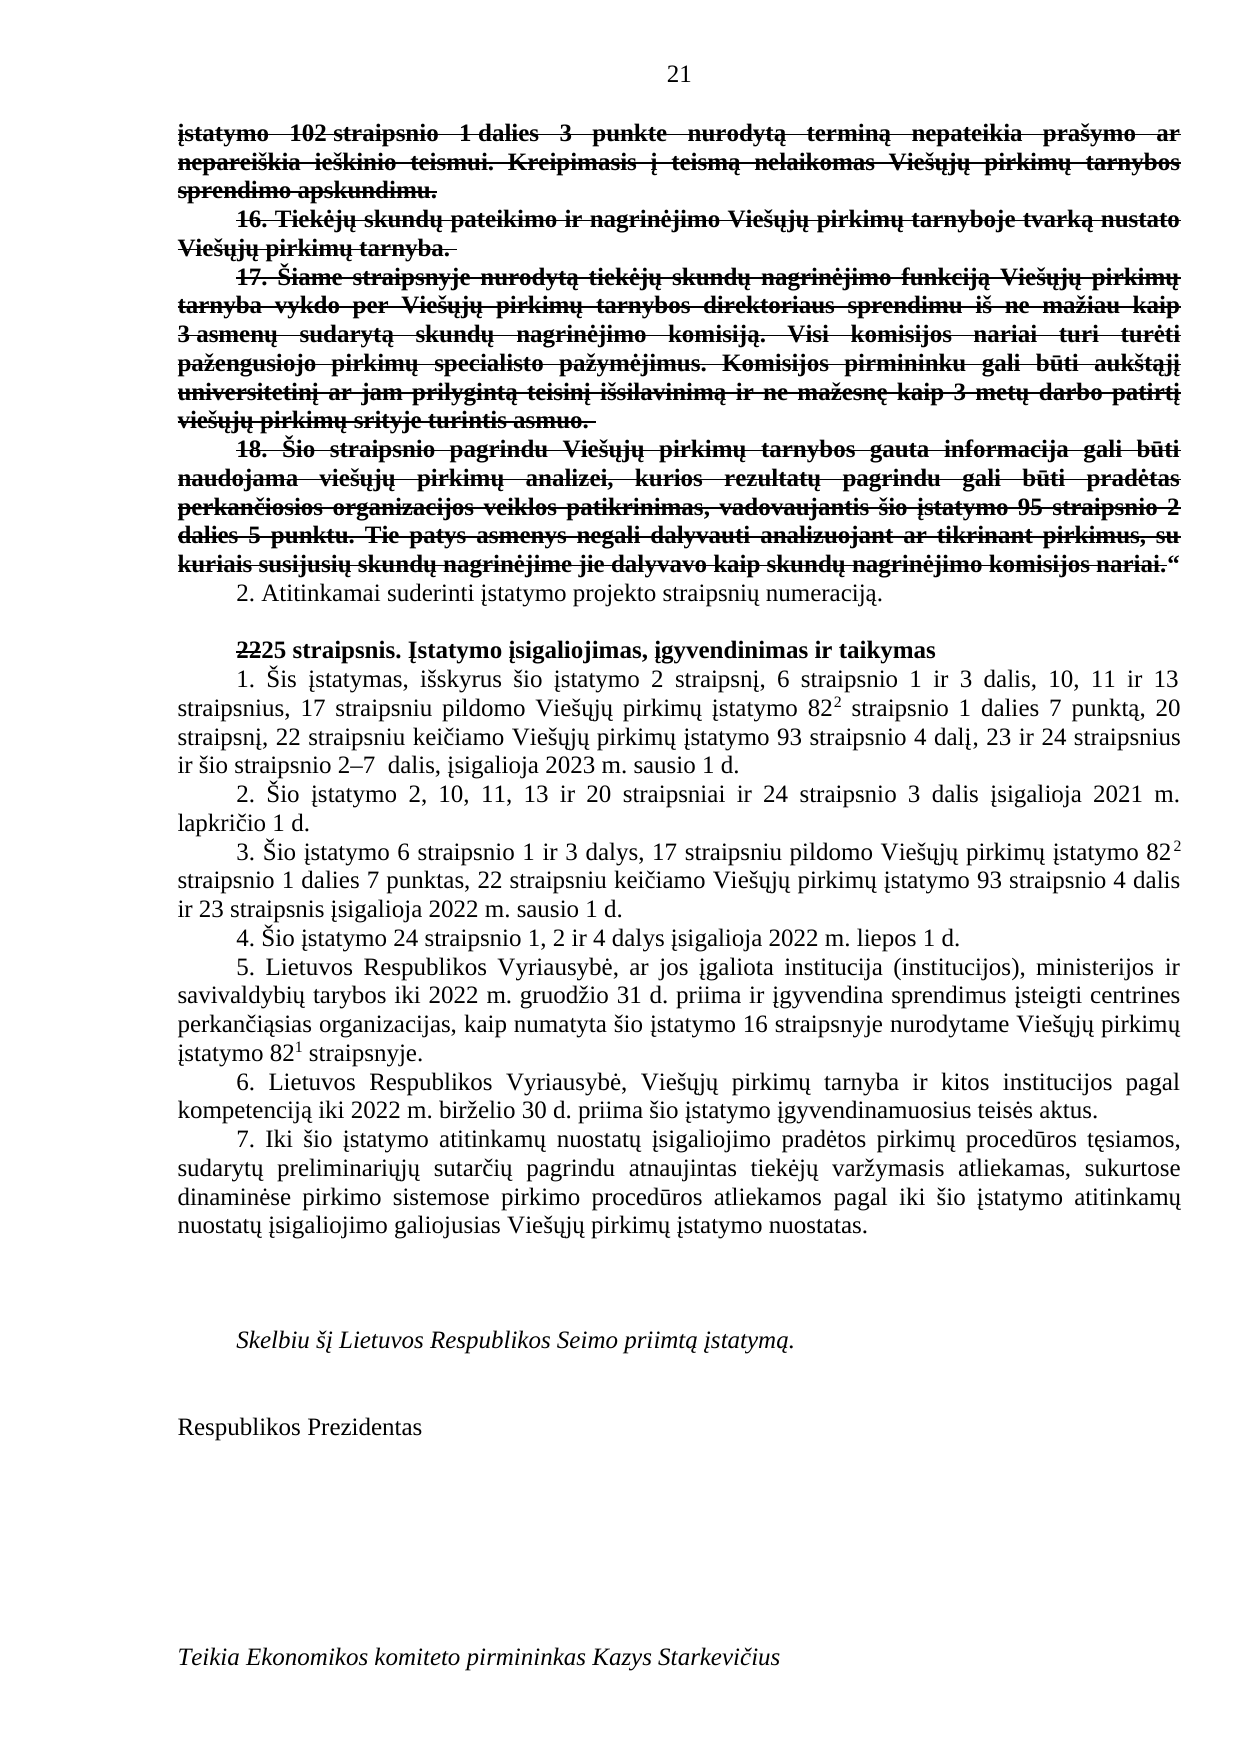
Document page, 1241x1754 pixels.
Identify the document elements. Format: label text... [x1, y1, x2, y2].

text Respublikos Prezidentas [177, 1412, 1181, 1441]
text 2. Šio įstatymo 2, 10, 11, 13 ir 20 straipsniai ir 24 straipsnio 3 dalis įsigalioja 2021 m. lapkričio 1 d. [177, 779, 1181, 837]
text 3. Šio įstatymo 6 straipsnio 1 ir 3 dalys, 17 straipsniu pildomo Viešųjų pirkimų įstatymo 822 straipsnio 1 dalies 7 punktas, 22 straipsniu keičiamo Viešųjų pirkimų įstatymo 93 straipsnio 4 dalis ir 23 straipsnis įsigalioja 2022 m. sausio 1 d. [177, 837, 1181, 923]
text 17. Šiame straipsnyje nurodytą tiekėjų skundų nagrinėjimo funkciją Viešųjų pirkimų tarnyba vykdo per Viešųjų pirkimų tarnybos direktoriaus sprendimu iš ne mažiau kaip 3 asmenų sudarytą skundų nagrinėjimo komisiją. Visi komisijos nariai turi turėti pažengusiojo pirkimų specialisto pažymėjimus. Komisijos pirmininku gali būti aukštąjį universitetinį ar jam prilygintą teisinį išsilavinimą ir ne mažesnę kaip 3 metų darbo patirtį viešųjų pirkimų srityje turintis asmuo. [177, 336, 1181, 364]
text 18. Šio straipsnio pagrindu Viešųjų pirkimų tarnybos gauta informacija gali būti naudojama viešųjų pirkimų analizei, kurios rezultatų pagrindu gali būti pradėtas perkančiosios organizacijos veiklos patikrinimas, vadovaujantis šio įstatymo 95 straipsnio 2 dalies 5 punktu. Tie patys asmenys negali dalyvauti analizuojant ar tikrinant pirkimus, su kuriais susijusių skundų nagrinėjime jie dalyvavo kaip skundų nagrinėjimo komisijos nariai.“ [177, 434, 1181, 479]
text 2. Atitinkamai suderinti įstatymo projekto straipsnių numeraciją. [177, 578, 1181, 607]
text 7. Iki šio įstatymo atitinkamų nuostatų įsigaliojimo pradėtos pirkimų procedūros tęsiamos, sudarytų preliminariųjų sutarčių pagrindu atnaujintas tiekėjų varžymasis atliekamas, sukurtose dinaminėse pirkimo sistemose pirkimo procedūros atliekamos pagal iki šio įstatymo atitinkamų nuostatų įsigaliojimo galiojusias Viešųjų pirkimų įstatymo nuostatas. [177, 1124, 1181, 1239]
text Teikia Ekonomikos komiteto pirmininkas Kazys Starkevičius [177, 1642, 1181, 1671]
text 17. Šiame straipsnyje nurodytą tiekėjų skundų nagrinėjimo funkciją Viešųjų pirkimų tarnyba vykdo per Viešųjų pirkimų tarnybos direktoriaus sprendimu iš ne mažiau kaip 3 asmenų sudarytą skundų nagrinėjimo komisiją. Visi komisijos nariai turi turėti pažengusiojo pirkimų specialisto pažymėjimus. Komisijos pirmininku gali būti aukštąjį universitetinį ar jam prilygintą teisinį išsilavinimą ir ne mažesnę kaip 3 metų darbo patirtį viešųjų pirkimų srityje turintis asmuo. [177, 393, 1181, 434]
text 4. Šio įstatymo 24 straipsnio 1, 2 ir 4 dalys įsigalioja 2022 m. liepos 1 d. [177, 923, 1181, 952]
text 17. Šiame straipsnyje nurodytą tiekėjų skundų nagrinėjimo funkciją Viešųjų pirkimų tarnyba vykdo per Viešųjų pirkimų tarnybos direktoriaus sprendimu iš ne mažiau kaip 3 asmenų sudarytą skundų nagrinėjimo komisiją. Visi komisijos nariai turi turėti pažengusiojo pirkimų specialisto pažymėjimus. Komisijos pirmininku gali būti aukštąjį universitetinį ar jam prilygintą teisinį išsilavinimą ir ne mažesnę kaip 3 metų darbo patirtį viešųjų pirkimų srityje turintis asmuo. [177, 307, 1181, 335]
text 16. Tiekėjų skundų pateikimo ir nagrinėjimo Viešųjų pirkimų tarnyboje tvarką nustato Viešųjų pirkimų tarnyba. [177, 204, 1181, 262]
text 5. Lietuvos Respublikos Vyriausybė, ar jos įgaliota institucija (institucijos), ministerijos ir savivaldybių tarybos iki 2022 m. gruodžio 31 d. priima ir įgyvendina sprendimus įsteigti centrines perkančiąsias organizacijas, kaip numatyta šio įstatymo 16 straipsnyje nurodytame Viešųjų pirkimų įstatymo 821 straipsnyje. [177, 952, 1181, 1067]
text 15. Viešųjų pirkimų tarnybos sprendimas, kuriuo tiekėjo skundas išnagrinėjamas iš esmės, įsigalioja ir yra privalomas vykdyti, jei tiekėjas ar perkančioji organizacija per šio įstatymo 102 straipsnio 1 dalies 3 punkte nurodytą terminą nepateikia prašymo ar nepareiškia ieškinio teismui. Kreipimasis į teismą nelaikomas Viešųjų pirkimų tarnybos sprendimo apskundimu. [177, 118, 1181, 134]
text 15. Viešųjų pirkimų tarnybos sprendimas, kuriuo tiekėjo skundas išnagrinėjamas iš esmės, įsigalioja ir yra privalomas vykdyti, jei tiekėjas ar perkančioji organizacija per šio įstatymo 102 straipsnio 1 dalies 3 punkte nurodytą terminą nepateikia prašymo ar nepareiškia ieškinio teismui. Kreipimasis į teismą nelaikomas Viešųjų pirkimų tarnybos sprendimo apskundimu. [177, 135, 1181, 162]
text 1. Šis įstatymas, išskyrus šio įstatymo 2 straipsnį, 6 straipsnio 1 ir 3 dalis, 10, 11 ir 13 straipsnius, 17 straipsniu pildomo Viešųjų pirkimų įstatymo 822 straipsnio 1 dalies 7 punktą, 20 straipsnį, 22 straipsniu keičiamo Viešųjų pirkimų įstatymo 93 straipsnio 4 dalį, 23 ir 24 straipsnius ir šio straipsnio 2–7 dalis, įsigalioja 2023 m. sausio 1 d. [177, 664, 1181, 779]
text 2225 straipsnis. Įstatymo įsigaliojimas, įgyvendinimas ir taikymas [177, 636, 1181, 664]
text 15. Viešųjų pirkimų tarnybos sprendimas, kuriuo tiekėjo skundas išnagrinėjamas iš esmės, įsigalioja ir yra privalomas vykdyti, jei tiekėjas ar perkančioji organizacija per šio įstatymo 102 straipsnio 1 dalies 3 punkte nurodytą terminą nepateikia prašymo ar nepareiškia ieškinio teismui. Kreipimasis į teismą nelaikomas Viešųjų pirkimų tarnybos sprendimo apskundimu. [177, 163, 1181, 204]
text 18. Šio straipsnio pagrindu Viešųjų pirkimų tarnybos gauta informacija gali būti naudojama viešųjų pirkimų analizei, kurios rezultatų pagrindu gali būti pradėtas perkančiosios organizacijos veiklos patikrinimas, vadovaujantis šio įstatymo 95 straipsnio 2 dalies 5 punktu. Tie patys asmenys negali dalyvauti analizuojant ar tikrinant pirkimus, su kuriais susijusių skundų nagrinėjime jie dalyvavo kaip skundų nagrinėjimo komisijos nariai.“ [177, 480, 1181, 507]
text 17. Šiame straipsnyje nurodytą tiekėjų skundų nagrinėjimo funkciją Viešųjų pirkimų tarnyba vykdo per Viešųjų pirkimų tarnybos direktoriaus sprendimu iš ne mažiau kaip 3 asmenų sudarytą skundų nagrinėjimo komisiją. Visi komisijos nariai turi turėti pažengusiojo pirkimų specialisto pažymėjimus. Komisijos pirmininku gali būti aukštąjį universitetinį ar jam prilygintą teisinį išsilavinimą ir ne mažesnę kaip 3 metų darbo patirtį viešųjų pirkimų srityje turintis asmuo. [177, 365, 1181, 392]
text Skelbiu šį Lietuvos Respublikos Seimo priimtą įstatymą. [177, 1326, 1181, 1354]
text 18. Šio straipsnio pagrindu Viešųjų pirkimų tarnybos gauta informacija gali būti naudojama viešųjų pirkimų analizei, kurios rezultatų pagrindu gali būti pradėtas perkančiosios organizacijos veiklos patikrinimas, vadovaujantis šio įstatymo 95 straipsnio 2 dalies 5 punktu. Tie patys asmenys negali dalyvauti analizuojant ar tikrinant pirkimus, su kuriais susijusių skundų nagrinėjime jie dalyvavo kaip skundų nagrinėjimo komisijos nariai.“ [177, 509, 1181, 536]
text 18. Šio straipsnio pagrindu Viešųjų pirkimų tarnybos gauta informacija gali būti naudojama viešųjų pirkimų analizei, kurios rezultatų pagrindu gali būti pradėtas perkančiosios organizacijos veiklos patikrinimas, vadovaujantis šio įstatymo 95 straipsnio 2 dalies 5 punktu. Tie patys asmenys negali dalyvauti analizuojant ar tikrinant pirkimus, su kuriais susijusių skundų nagrinėjime jie dalyvavo kaip skundų nagrinėjimo komisijos nariai.“ [177, 537, 1181, 578]
text 6. Lietuvos Respublikos Vyriausybė, Viešųjų pirkimų tarnyba ir kitos institucijos pagal kompetenciją iki 2022 m. birželio 30 d. priima šio įstatymo įgyvendinamuosius teisės aktus. [177, 1067, 1181, 1124]
text 17. Šiame straipsnyje nurodytą tiekėjų skundų nagrinėjimo funkciją Viešųjų pirkimų tarnyba vykdo per Viešųjų pirkimų tarnybos direktoriaus sprendimu iš ne mažiau kaip 3 asmenų sudarytą skundų nagrinėjimo komisiją. Visi komisijos nariai turi turėti pažengusiojo pirkimų specialisto pažymėjimus. Komisijos pirmininku gali būti aukštąjį universitetinį ar jam prilygintą teisinį išsilavinimą ir ne mažesnę kaip 3 metų darbo patirtį viešųjų pirkimų srityje turintis asmuo. [177, 262, 1181, 306]
